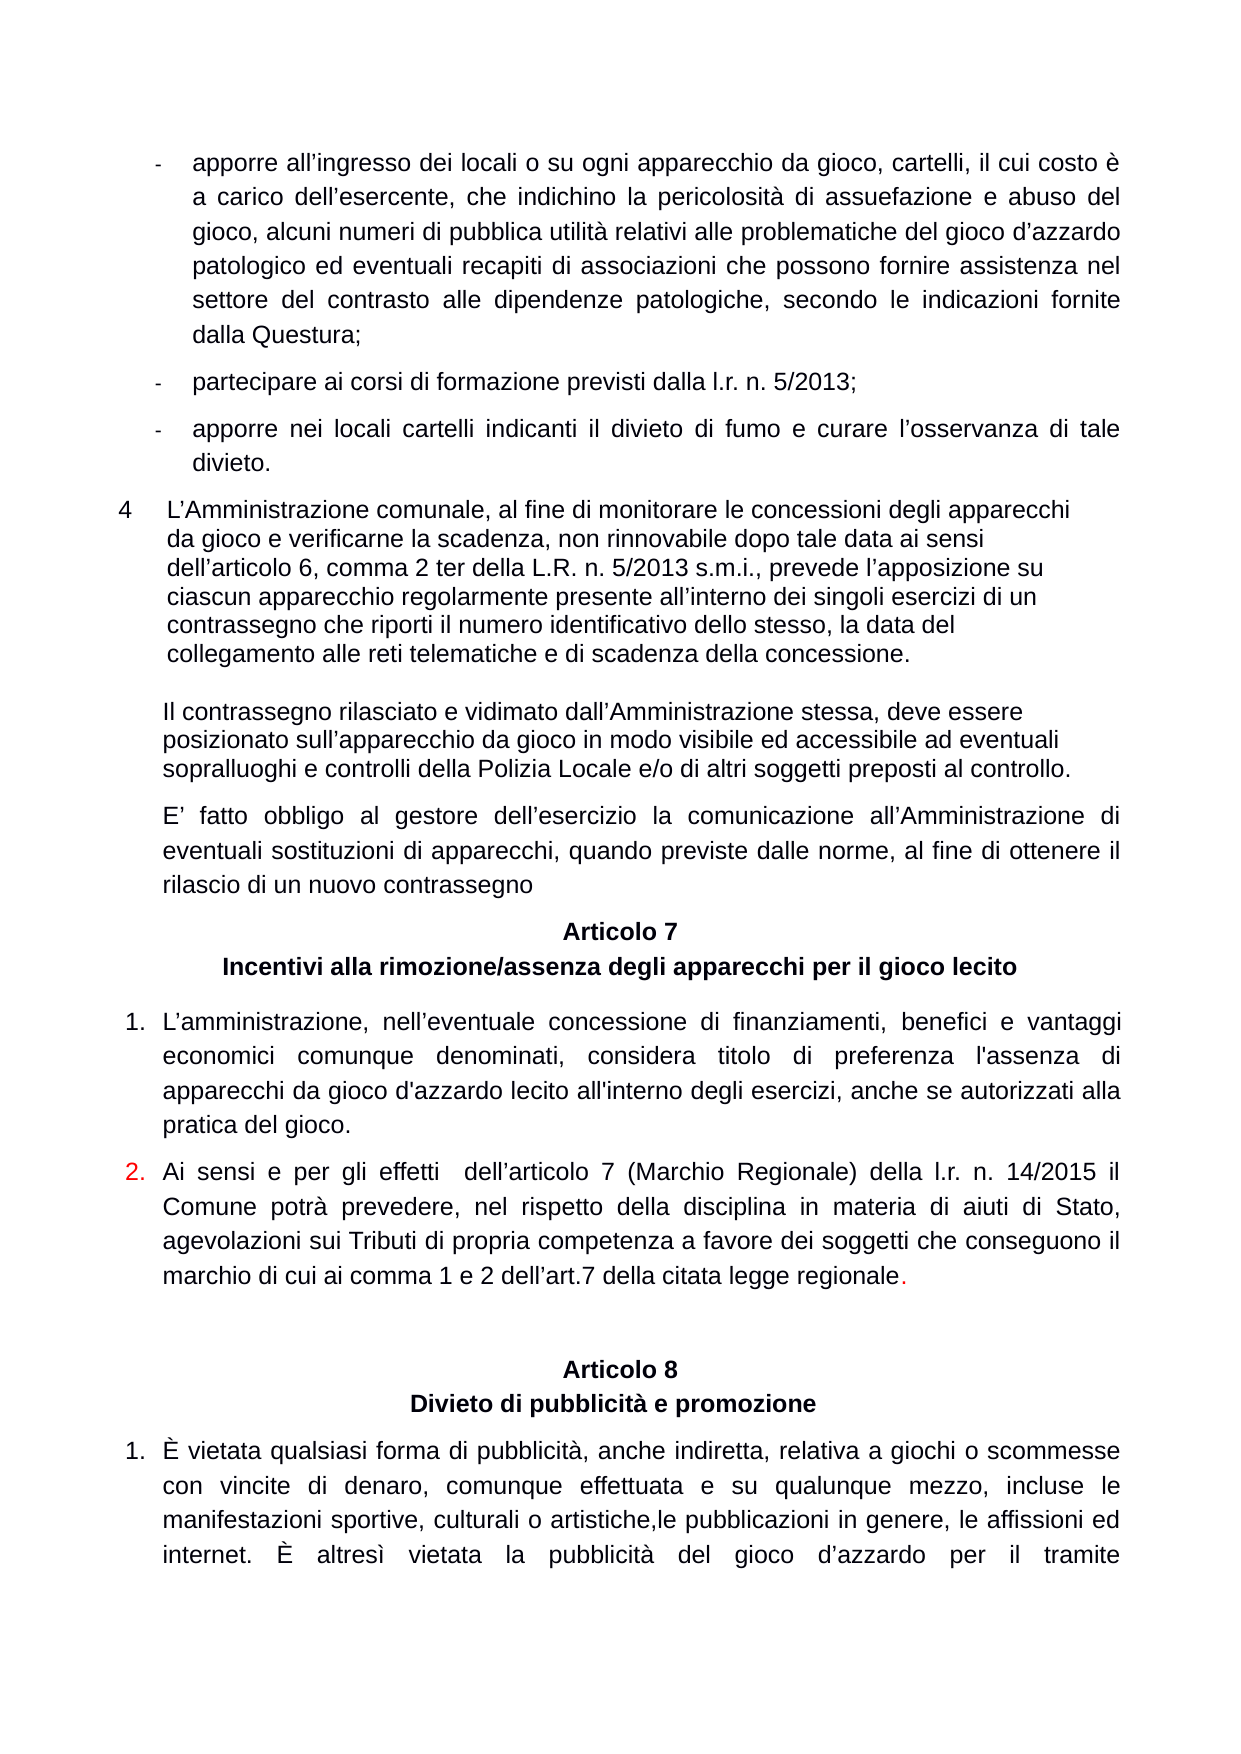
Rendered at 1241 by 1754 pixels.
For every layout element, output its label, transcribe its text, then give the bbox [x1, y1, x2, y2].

list ciascun apparecchio regolarmente presente all’interno dei singoli esercizi di un [118, 582, 1122, 610]
list apporre nei locali cartelli indicanti il divieto di fumo e curare l’osservanza di tale divieto. [154, 414, 1122, 477]
text contrassegno che riporti il numero identificativo dello stesso, la data del [118, 610, 1122, 639]
text 4 L’Amministrazione comunale, al fine di monitorare le concessioni degli apparecchi [118, 495, 1122, 524]
list apporre all’ingresso dei locali o su ogni apparecchio da gioco, cartelli, il cui costo è a carico dell’esercente, che indichino la pericolosità di assuefazione e abuso del gioco, alcuni numeri di pubblica utilità relativi alle problematiche del gioco d’azzardo patologico ed eventuali recapiti di associazioni che possono fornire assistenza nel settore del contrasto alle dipendenze patologiche, secondo le indicazioni fornite dalla Questura; [154, 148, 1122, 349]
list È vietata qualsiasi forma di pubblicità, anche indiretta, relativa a giochi o scommesse con vincite di denaro, comunque effettuata e su qualunque mezzo, incluse le manifestazioni sportive, culturali o artistiche,le pubblicazioni in genere, le affissioni ed internet. È altresì vietata la pubblicità del gioco d’azzardo per il tramite [125, 1436, 1122, 1568]
list posizionato sull’apparecchio da gioco in modo visibile ed accessibile ad eventuali [162, 725, 1122, 754]
text dell’articolo 6, comma 2 ter della L.R. n. 5/2013 s.m.i., prevede l’apposizione su [118, 553, 1122, 582]
text sopralluoghi e controlli della Polizia Locale e/o di altri soggetti preposti al controllo. [162, 754, 1122, 783]
list Il contrassegno rilasciato e vidimato dall’Amministrazione stessa, deve essere [162, 697, 1122, 725]
list L’amministrazione, nell’eventuale concessione di finanziamenti, benefici e vantaggi economici comunque denominati, considera titolo di preferenza l'assenza di apparecchi da gioco d'azzardo lecito all'interno degli esercizi, anche se autorizzati alla pratica del gioco. [125, 1007, 1122, 1139]
text collegamento alle reti telematiche e di scadenza della concessione. [118, 639, 1122, 668]
list Ai sensi e per gli effetti dell’articolo 7 (Marchio Regionale) della l.r. n. 14/2015 il Comune potrà prevedere, nel rispetto della disciplina in materia di aiuti di Stato, agevolazioni sui Tributi di propria competenza a favore dei soggetti che conseguono il marchio di cui ai comma 1 e 2 dell’art.7 della citata legge regionale. [125, 1157, 1122, 1289]
text da gioco e verificarne la scadenza, non rinnovabile dopo tale data ai sensi [118, 524, 1122, 553]
text E’ fatto obbligo al gestore dell’esercizio la comunicazione all’Amministrazione di eventuali sostituzioni di apparecchi, quando previste dalle norme, al fine di ottenere il rilascio di un nuovo contrassegno [162, 801, 1122, 899]
list partecipare ai corsi di formazione previsti dalla l.r. n. 5/2013; [154, 367, 1122, 396]
subtitle Articolo 8 Divieto di pubblicità e promozione [118, 1355, 1122, 1418]
subtitle Articolo 7 Incentivi alla rimozione/assenza degli apparecchi per il gioco lecito [118, 917, 1122, 980]
